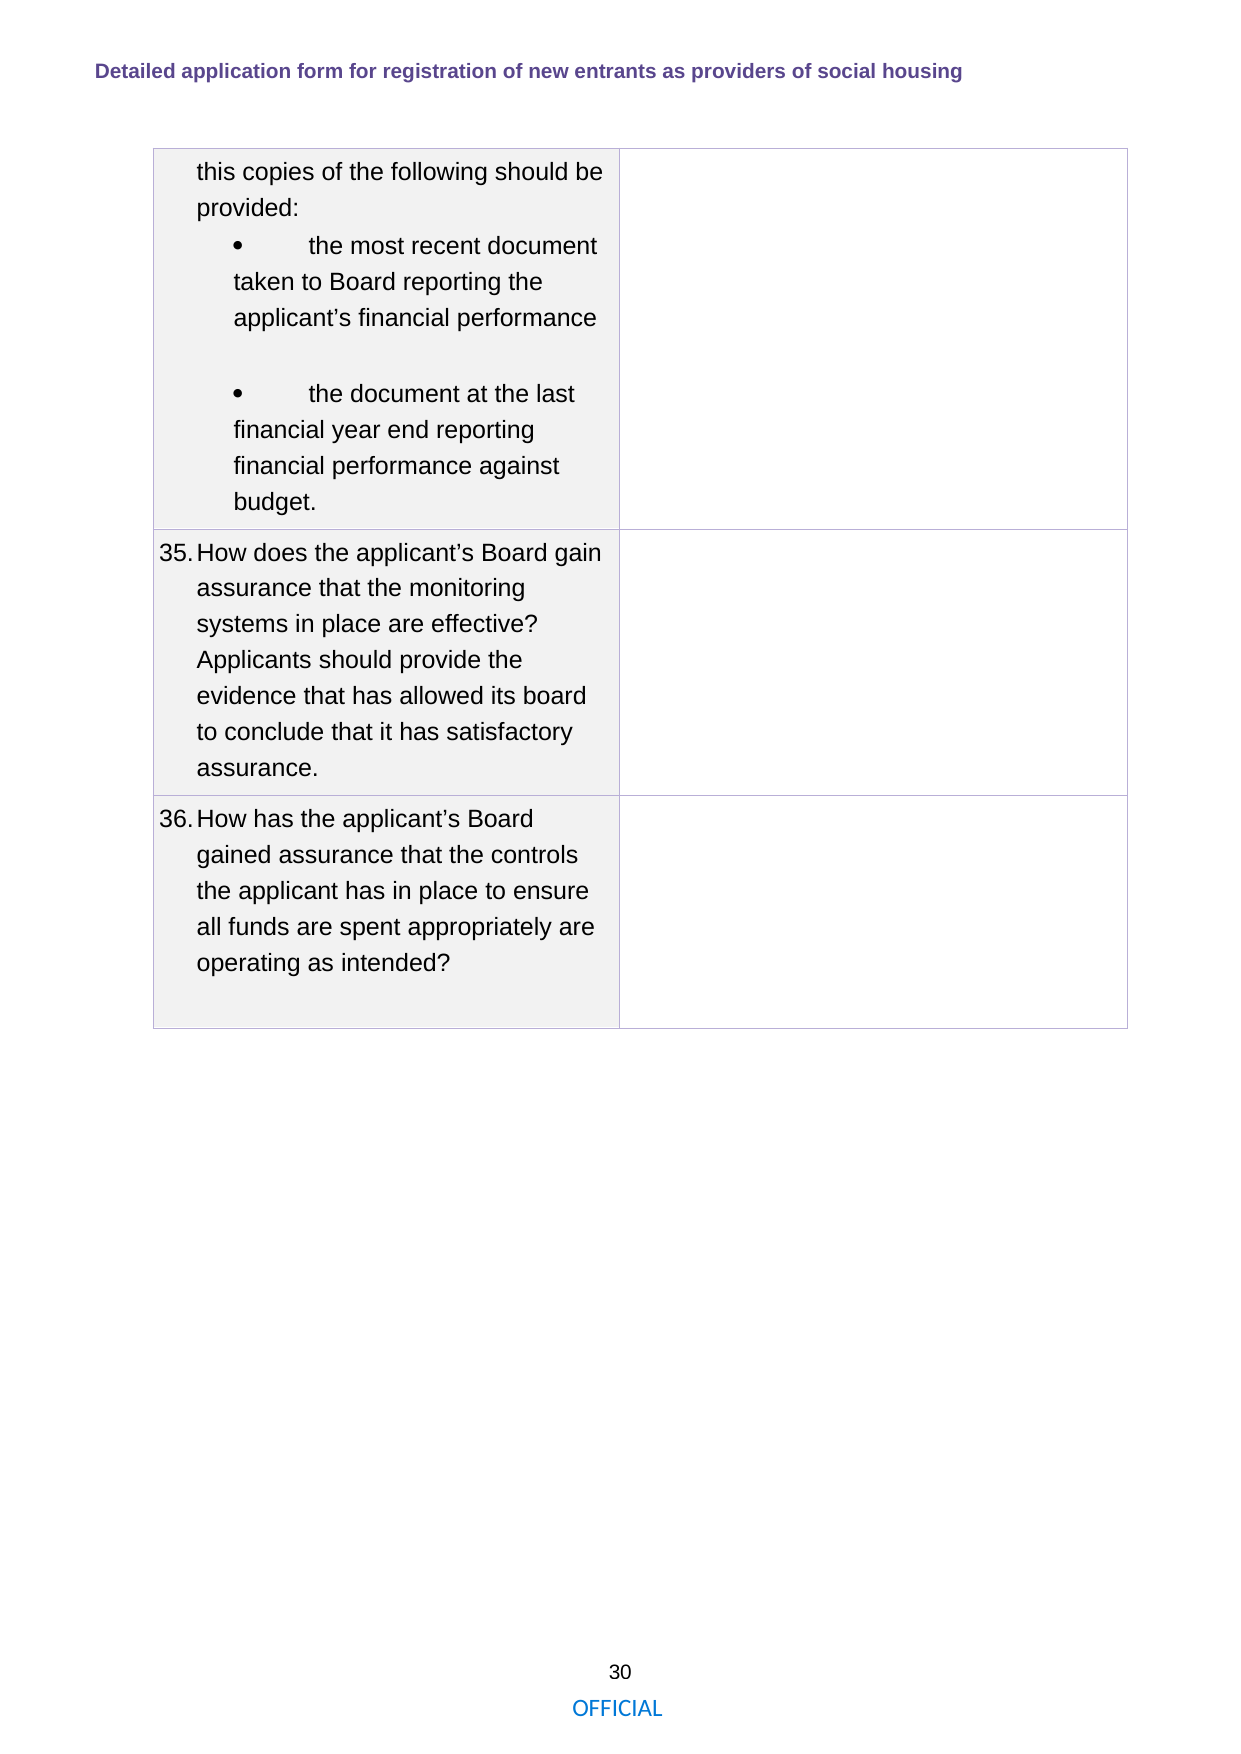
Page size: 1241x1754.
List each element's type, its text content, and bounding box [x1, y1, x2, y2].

table_cell [620, 796, 1127, 1027]
table_cell How does the applicant’s Board gain assurance that the monitoring systems in place are effective? Applicants should provide the evidence that has allowed its board to conclude that it has satisfactory assurance. [154, 530, 619, 795]
table_cell this copies of the following should be provided: the most recent document taken to Board reporting the applicant’s financial performance the document at the last financial year end reporting financial performance against budget. [154, 149, 619, 528]
table_cell [620, 530, 1127, 795]
table_cell How has the applicant’s Board gained assurance that the controls the applicant has in place to ensure all funds are spent appropriately are operating as intended? [154, 796, 619, 1027]
table_cell [620, 149, 1127, 528]
